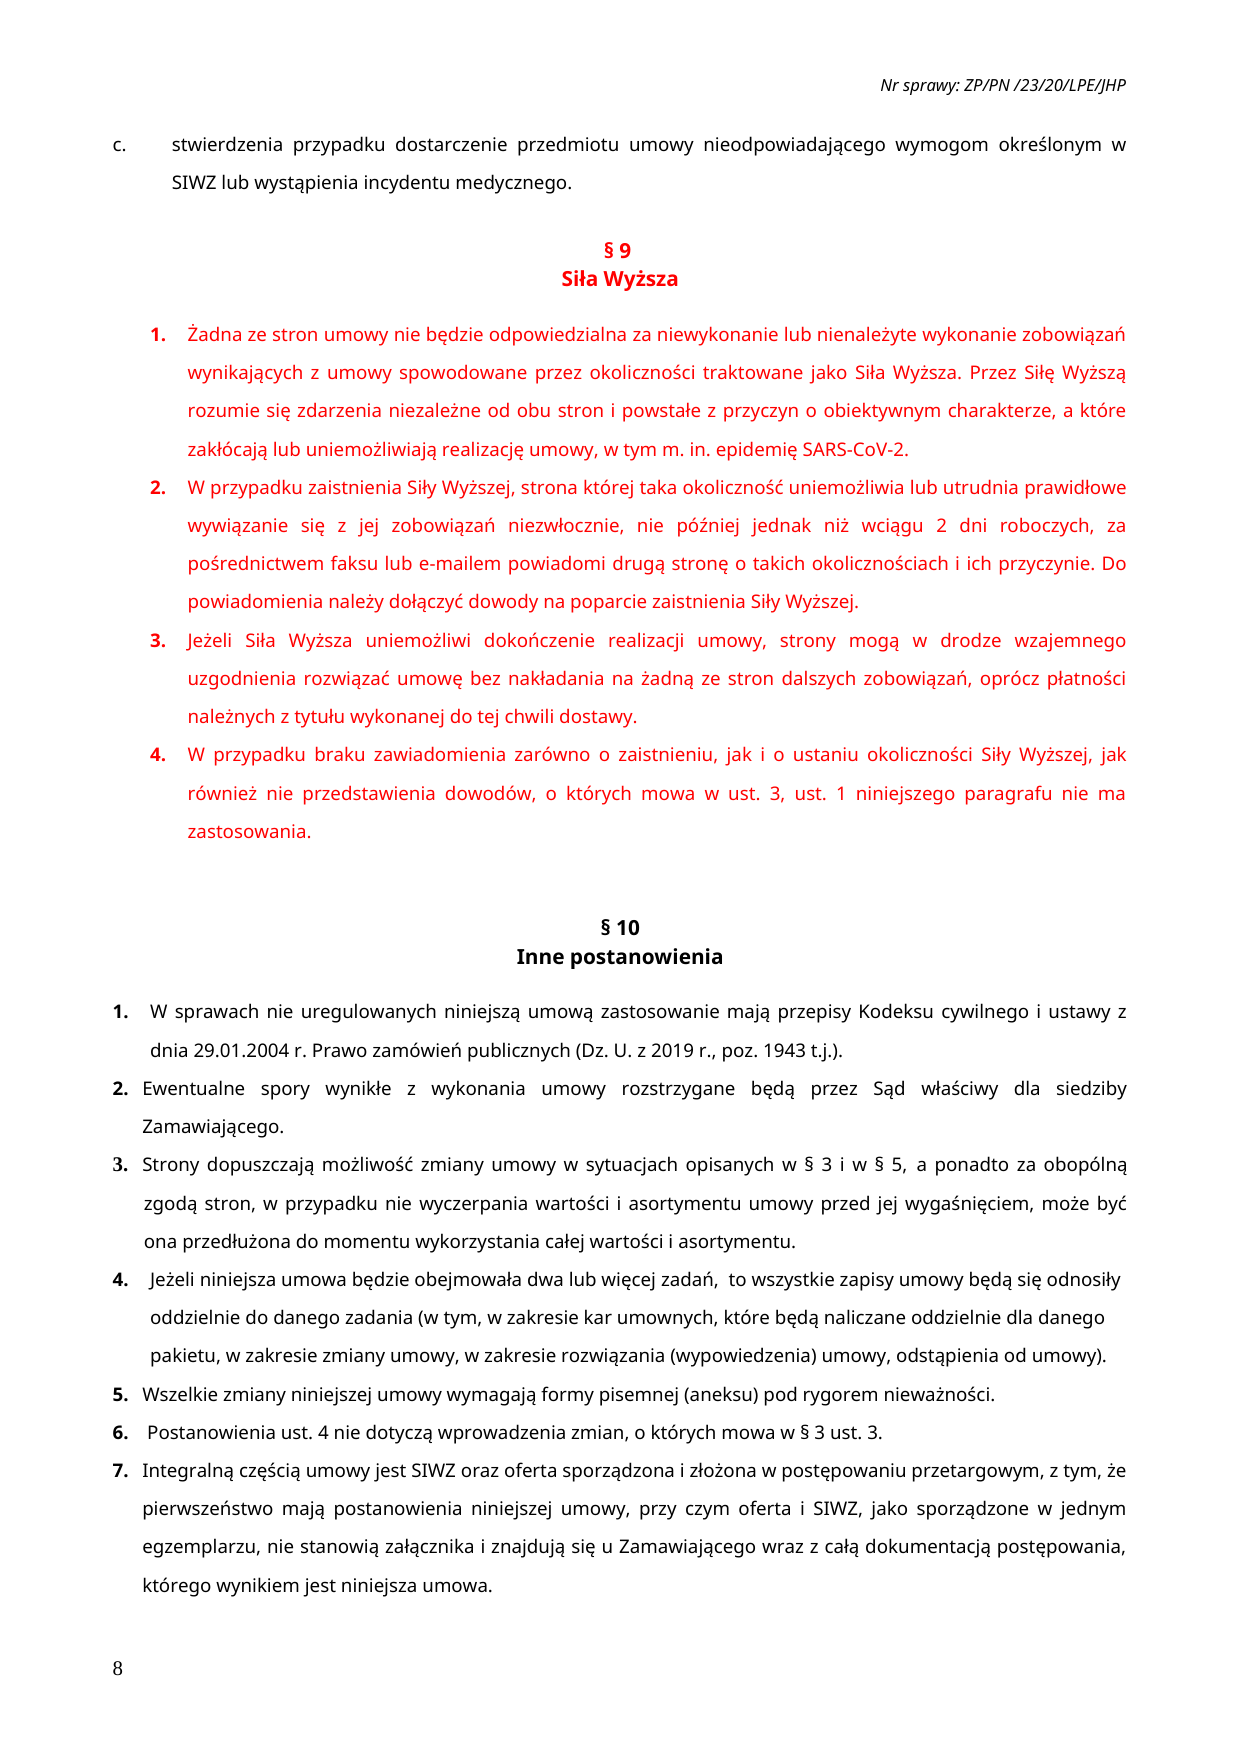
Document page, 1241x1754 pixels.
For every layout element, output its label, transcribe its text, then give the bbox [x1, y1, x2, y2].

list Wszelkie zmiany niniejszej umowy wymagają formy pisemnej (aneksu) pod rygorem nieważności. [112, 1381, 1128, 1406]
list Jeżeli niniejsza umowa będzie obejmowała dwa lub więcej zadań, to wszystkie zapisy umowy będą się odnosiły oddzielnie do danego zadania (w tym, w zakresie kar umownych, które będą naliczane oddzielnie dla danego pakietu, w zakresie zmiany umowy, w zakresie rozwiązania (wypowiedzenia) umowy, odstąpienia od umowy). [112, 1266, 1128, 1368]
list W sprawach nie uregulowanych niniejszą umową zastosowanie mają przepisy Kodeksu cywilnego i ustawy z dnia 29.01.2004 r. Prawo zamówień publicznych (Dz. U. z 2019 r., poz. 1943 t.j.). [112, 999, 1128, 1062]
text Inne postanowienia [112, 942, 1128, 970]
list stwierdzenia przypadku dostarczenie przedmiotu umowy nieodpowiadającego wymogom określonym w SIWZ lub wystąpienia incydentu medycznego. [112, 131, 1128, 195]
text § 9 [112, 236, 1128, 264]
list W przypadku braku zawiadomienia zarówno o zaistnieniu, jak i o ustaniu okoliczności Siły Wyższej, jak również nie przedstawienia dowodów, o których mowa w ust. 3, ust. 1 niniejszego paragrafu nie ma zastosowania. [150, 742, 1128, 844]
list Ewentualne spory wynikłe z wykonania umowy rozstrzygane będą przez Sąd właściwy dla siedziby Zamawiającego. [112, 1075, 1128, 1139]
list Strony dopuszczają możliwość zmiany umowy w sytuacjach opisanych w § 3 i w § 5, a ponadto za obopólną zgodą stron, w przypadku nie wyczerpania wartości i asortymentu umowy przed jej wygaśnięciem, może być ona przedłużona do momentu wykorzystania całej wartości i asortymentu. [112, 1152, 1128, 1253]
list Jeżeli Siła Wyższa uniemożliwi dokończenie realizacji umowy, strony mogą w drodze wzajemnego uzgodnienia rozwiązać umowę bez nakładania na żadną ze stron dalszych zobowiązań, oprócz płatności należnych z tytułu wykonanej do tej chwili dostawy. [150, 627, 1128, 729]
list Postanowienia ust. 4 nie dotyczą wprowadzenia zmian, o których mowa w § 3 ust. 3. [112, 1419, 1128, 1445]
list Żadna ze stron umowy nie będzie odpowiedzialna za niewykonanie lub nienależyte wykonanie zobowiązań wynikających z umowy spowodowane przez okoliczności traktowane jako Siła Wyższa. Przez Siłę Wyższą rozumie się zdarzenia niezależne od obu stron i powstałe z przyczyn o obiektywnym charakterze, a które zakłócają lub uniemożliwiają realizację umowy, w tym m. in. epidemię SARS-CoV-2. [150, 321, 1128, 461]
list Integralną częścią umowy jest SIWZ oraz oferta sporządzona i złożona w postępowaniu przetargowym, z tym, że pierwszeństwo mają postanowienia niniejszej umowy, przy czym oferta i SIWZ, jako sporządzone w jednym egzemplarzu, nie stanowią załącznika i znajdują się u Zamawiającego wraz z całą dokumentacją postępowania, którego wynikiem jest niniejsza umowa. [112, 1457, 1128, 1598]
text § 10 [112, 913, 1128, 942]
list W przypadku zaistnienia Siły Wyższej, strona której taka okoliczność uniemożliwia lub utrudnia prawidłowe wywiązanie się z jej zobowiązań niezwłocznie, nie później jednak niż wciągu 2 dni roboczych, za pośrednictwem faksu lub e-mailem powiadomi drugą stronę o takich okolicznościach i ich przyczynie. Do powiadomienia należy dołączyć dowody na poparcie zaistnienia Siły Wyższej. [150, 474, 1128, 614]
text Siła Wyższa [112, 264, 1128, 293]
